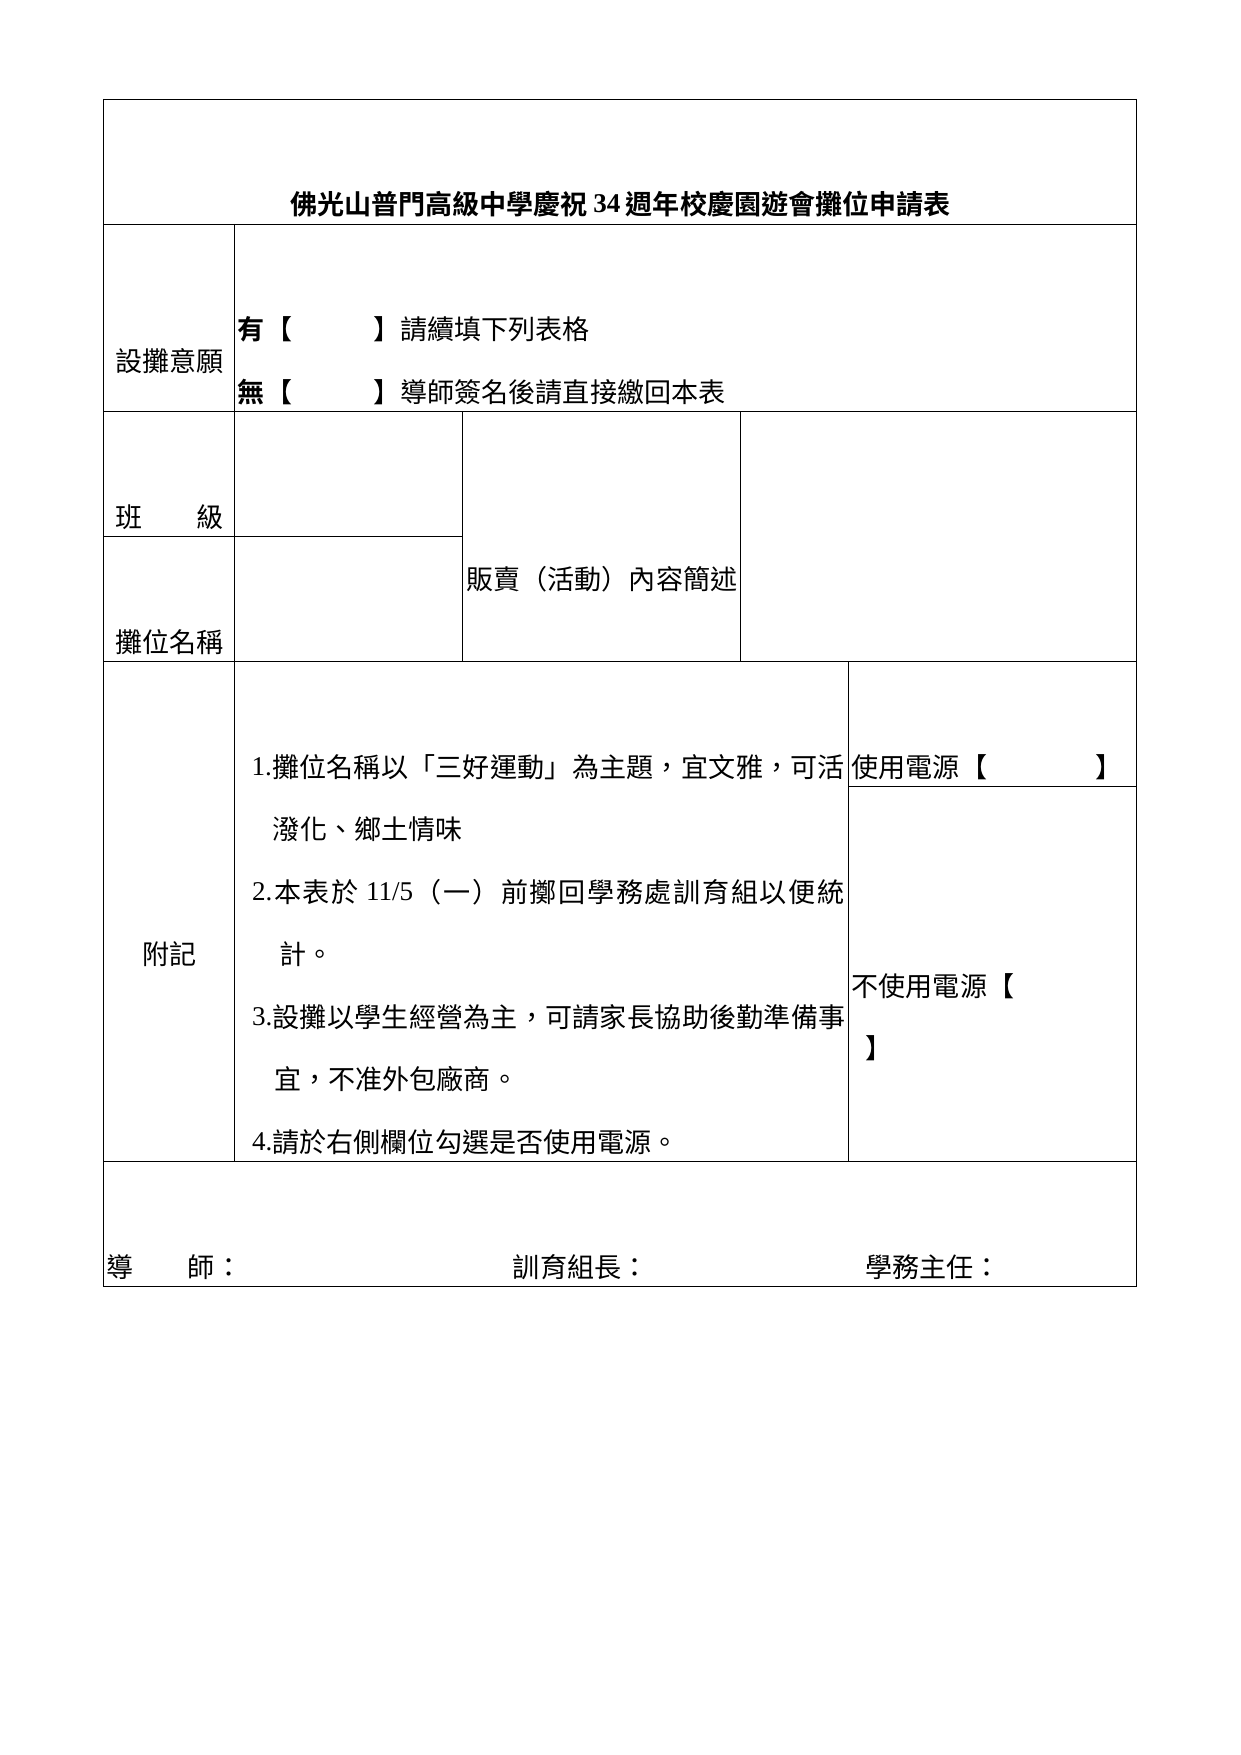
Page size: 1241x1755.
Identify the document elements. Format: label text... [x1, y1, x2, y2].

table_cell 班 級 [104, 412, 234, 536]
table_cell 攤位名稱 [104, 537, 234, 661]
table_cell 1.攤位名稱以「三好運動」為主題，宜文雅，可活潑化、鄉土情味 2.本表於11/5（一）前擲回學務處訓育組以便統計。 3.設攤以學生經營為主，可請家長協助後勤準備事宜，不准外包廠商。 4.請於右側欄位勾選是否使用電源。 [235, 662, 848, 1161]
table_cell 有【 】請續填下列表格 無【 】導師簽名後請直接繳回本表 [235, 225, 1136, 411]
table_cell [741, 412, 1136, 661]
table_cell 附記 [104, 662, 234, 1161]
table_cell [235, 537, 462, 661]
table_cell 使用電源【 】 [849, 662, 1136, 786]
table_cell 販賣（活動）內容簡述 [463, 412, 740, 661]
table_header 佛光山普門高級中學慶祝34週年校慶園遊會攤位申請表 [104, 100, 1136, 224]
table_cell [235, 412, 462, 536]
table_cell 設攤意願 [104, 225, 234, 411]
table_cell 不使用電源【 】 [849, 787, 1136, 1161]
table_cell 導 師： 訓育組長： 學務主任： [104, 1162, 1136, 1286]
